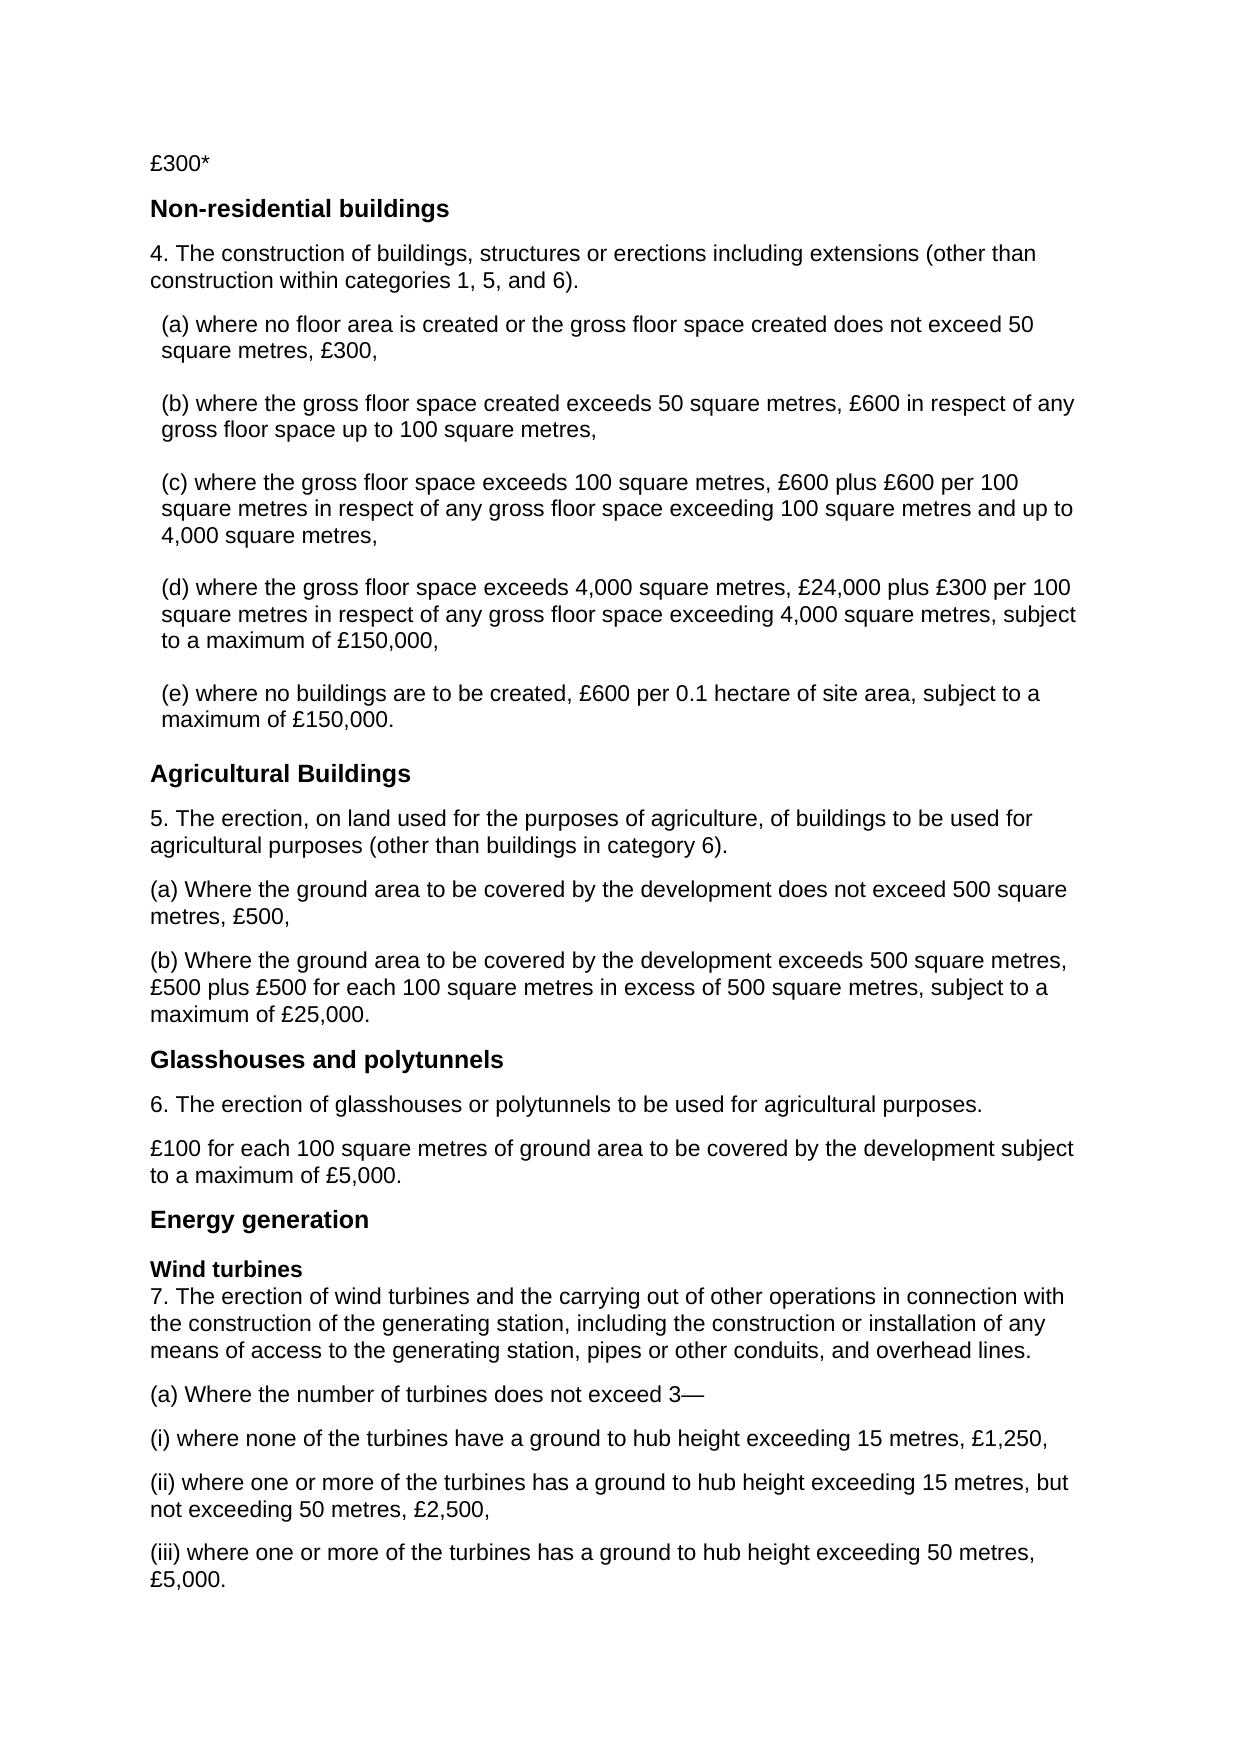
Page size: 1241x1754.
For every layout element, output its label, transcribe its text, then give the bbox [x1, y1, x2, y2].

text 6. The erection of glasshouses or polytunnels to be used for agricultural purposes. [150, 1091, 1090, 1117]
text (b) where the gross floor space created exceeds 50 square metres, £600 in respect of any gross floor space up to 100 square metres, [161, 390, 1090, 443]
text 5. The erection, on land used for the purposes of agriculture, of buildings to be used for agricultural purposes (other than buildings in category 6). [150, 805, 1090, 858]
text £100 for each 100 square metres of ground area to be covered by the development subject to a maximum of £5,000. [150, 1135, 1090, 1188]
text (d) where the gross floor space exceeds 4,000 square metres, £24,000 plus £300 per 100 square metres in respect of any gross floor space exceeding 4,000 square metres, subject to a maximum of £150,000, [161, 574, 1090, 653]
text £300* [150, 150, 1090, 176]
subtitle Glasshouses and polytunnels [150, 1045, 1090, 1073]
text (e) where no buildings are to be created, £600 per 0.1 hectare of site area, subject to a maximum of £150,000. [161, 680, 1090, 732]
text (b) Where the ground area to be covered by the development exceeds 500 square metres, £500 plus £500 for each 100 square metres in excess of 500 square metres, subject to a maximum of £25,000. [150, 947, 1090, 1027]
subtitle Agricultural Buildings [150, 759, 1090, 788]
text (a) Where the ground area to be covered by the development does not exceed 500 square metres, £500, [150, 876, 1090, 929]
subtitle Wind turbines [150, 1256, 1090, 1282]
text (c) where the gross floor space exceeds 100 square metres, £600 plus £600 per 100 square metres in respect of any gross floor space exceeding 100 square metres and up to 4,000 square metres, [161, 469, 1090, 548]
text (iii) where one or more of the turbines has a ground to hub height exceeding 50 metres, £5,000. [150, 1539, 1090, 1593]
text (a) where no floor area is created or the gross floor space created does not exceed 50 square metres, £300, [161, 311, 1090, 363]
text (ii) where one or more of the turbines has a ground to hub height exceeding 15 metres, but not exceeding 50 metres, £2,500, [150, 1468, 1090, 1522]
text (a) Where the number of turbines does not exceed 3— [150, 1381, 1090, 1407]
subtitle Non-residential buildings [150, 194, 1090, 222]
text (i) where none of the turbines have a ground to hub height exceeding 15 metres, £1,250, [150, 1425, 1090, 1451]
text 4. The construction of buildings, structures or erections including extensions (other than construction within categories 1, 5, and 6). [150, 240, 1090, 293]
text 7. The erection of wind turbines and the carrying out of other operations in connection with the construction of the generating station, including the construction or installation of any means of access to the generating station, pipes or other conduits, and overhead lines. [150, 1283, 1090, 1363]
subtitle Energy generation [150, 1206, 1090, 1234]
